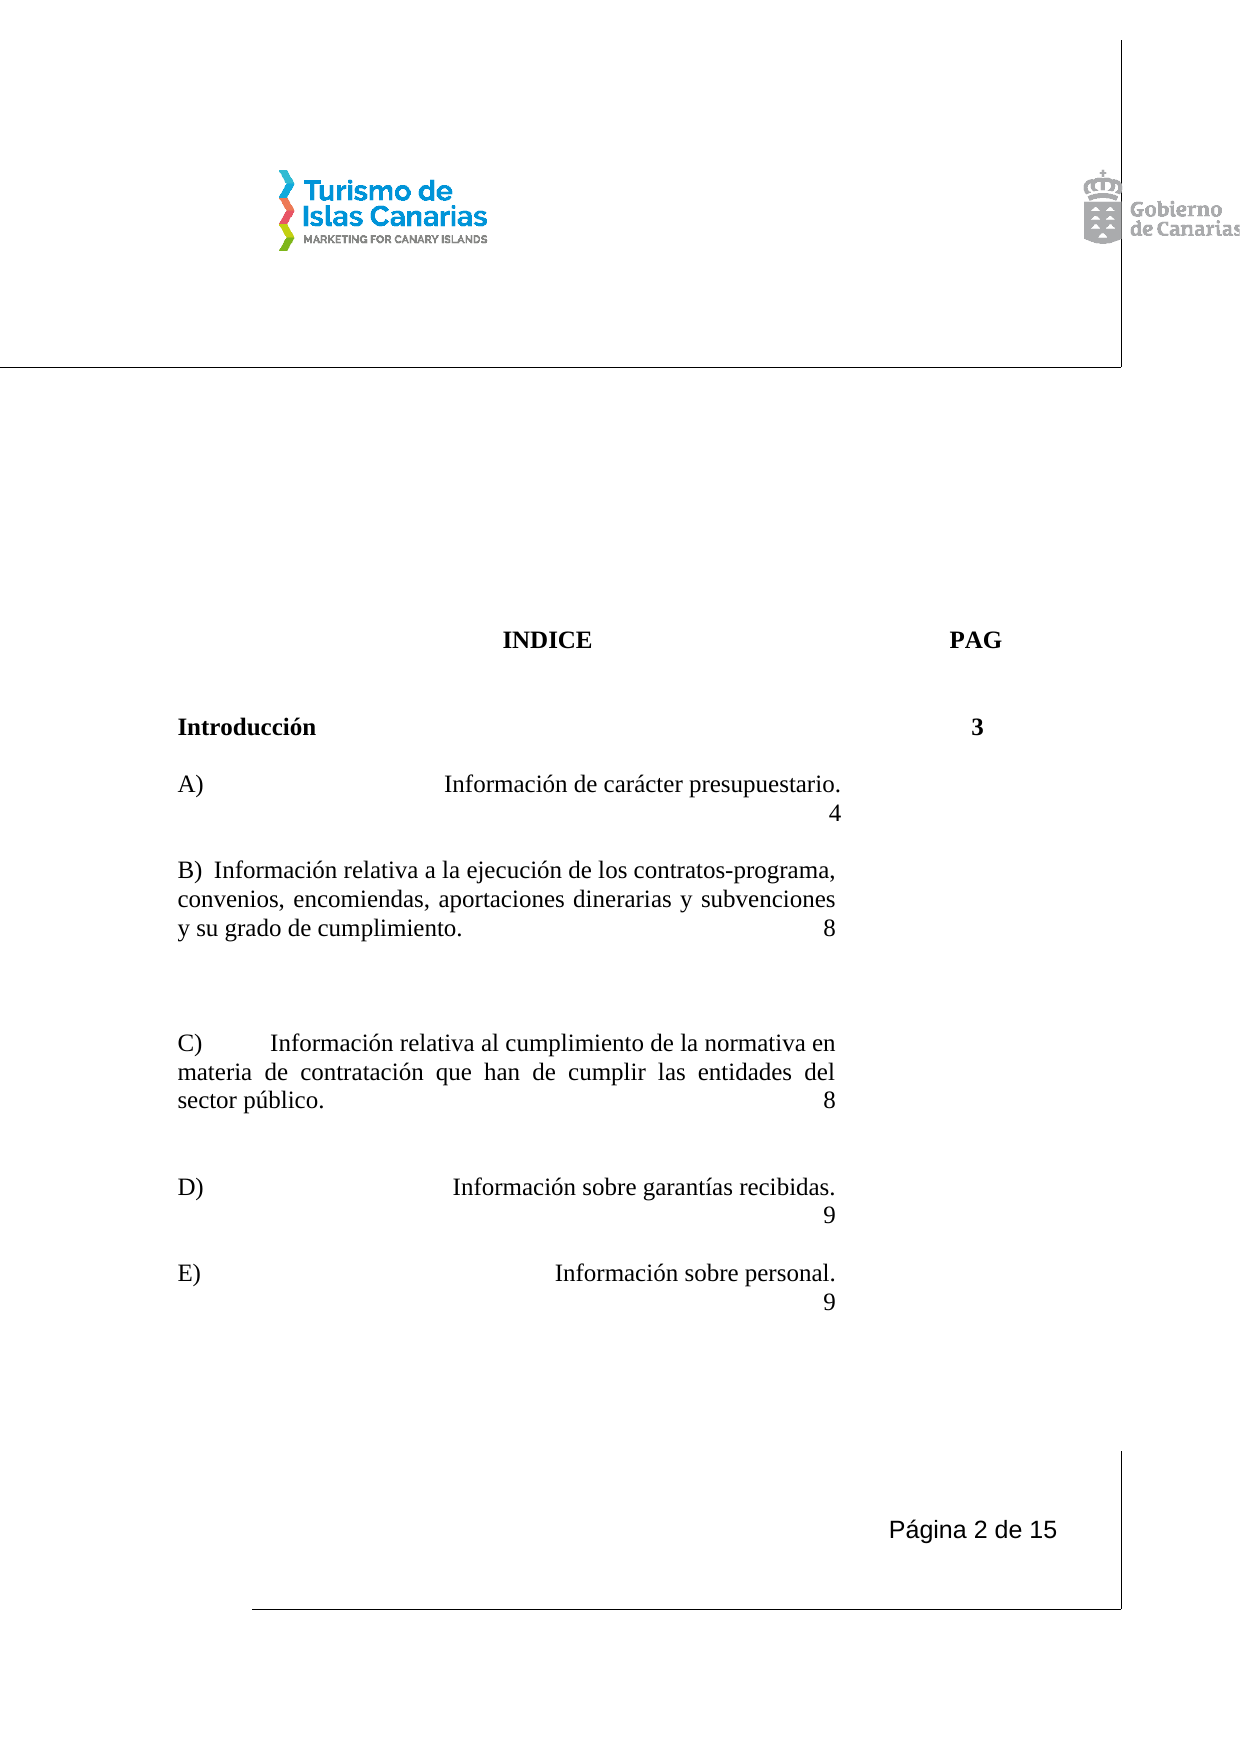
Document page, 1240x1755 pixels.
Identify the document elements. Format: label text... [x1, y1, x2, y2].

list Información sobre personal. 9 [177, 1258, 836, 1316]
picture [64, 105, 1240, 303]
list Información relativa al cumplimiento de la normativa en materia de contratación que han de cumplir las entidades del sector público. 8 [177, 1028, 836, 1143]
list Información de carácter presupuestario. 4 [177, 769, 841, 827]
list Información sobre garantías recibidas. 9 [177, 1172, 836, 1229]
list Información relativa a la ejecución de los contratos-programa, convenios, encomiendas, aportaciones dinerarias y subvenciones y su grado de cumplimiento. 8 [177, 856, 836, 999]
text INDICE PAG [177, 626, 1121, 654]
text Introducción 3 [177, 712, 1121, 741]
